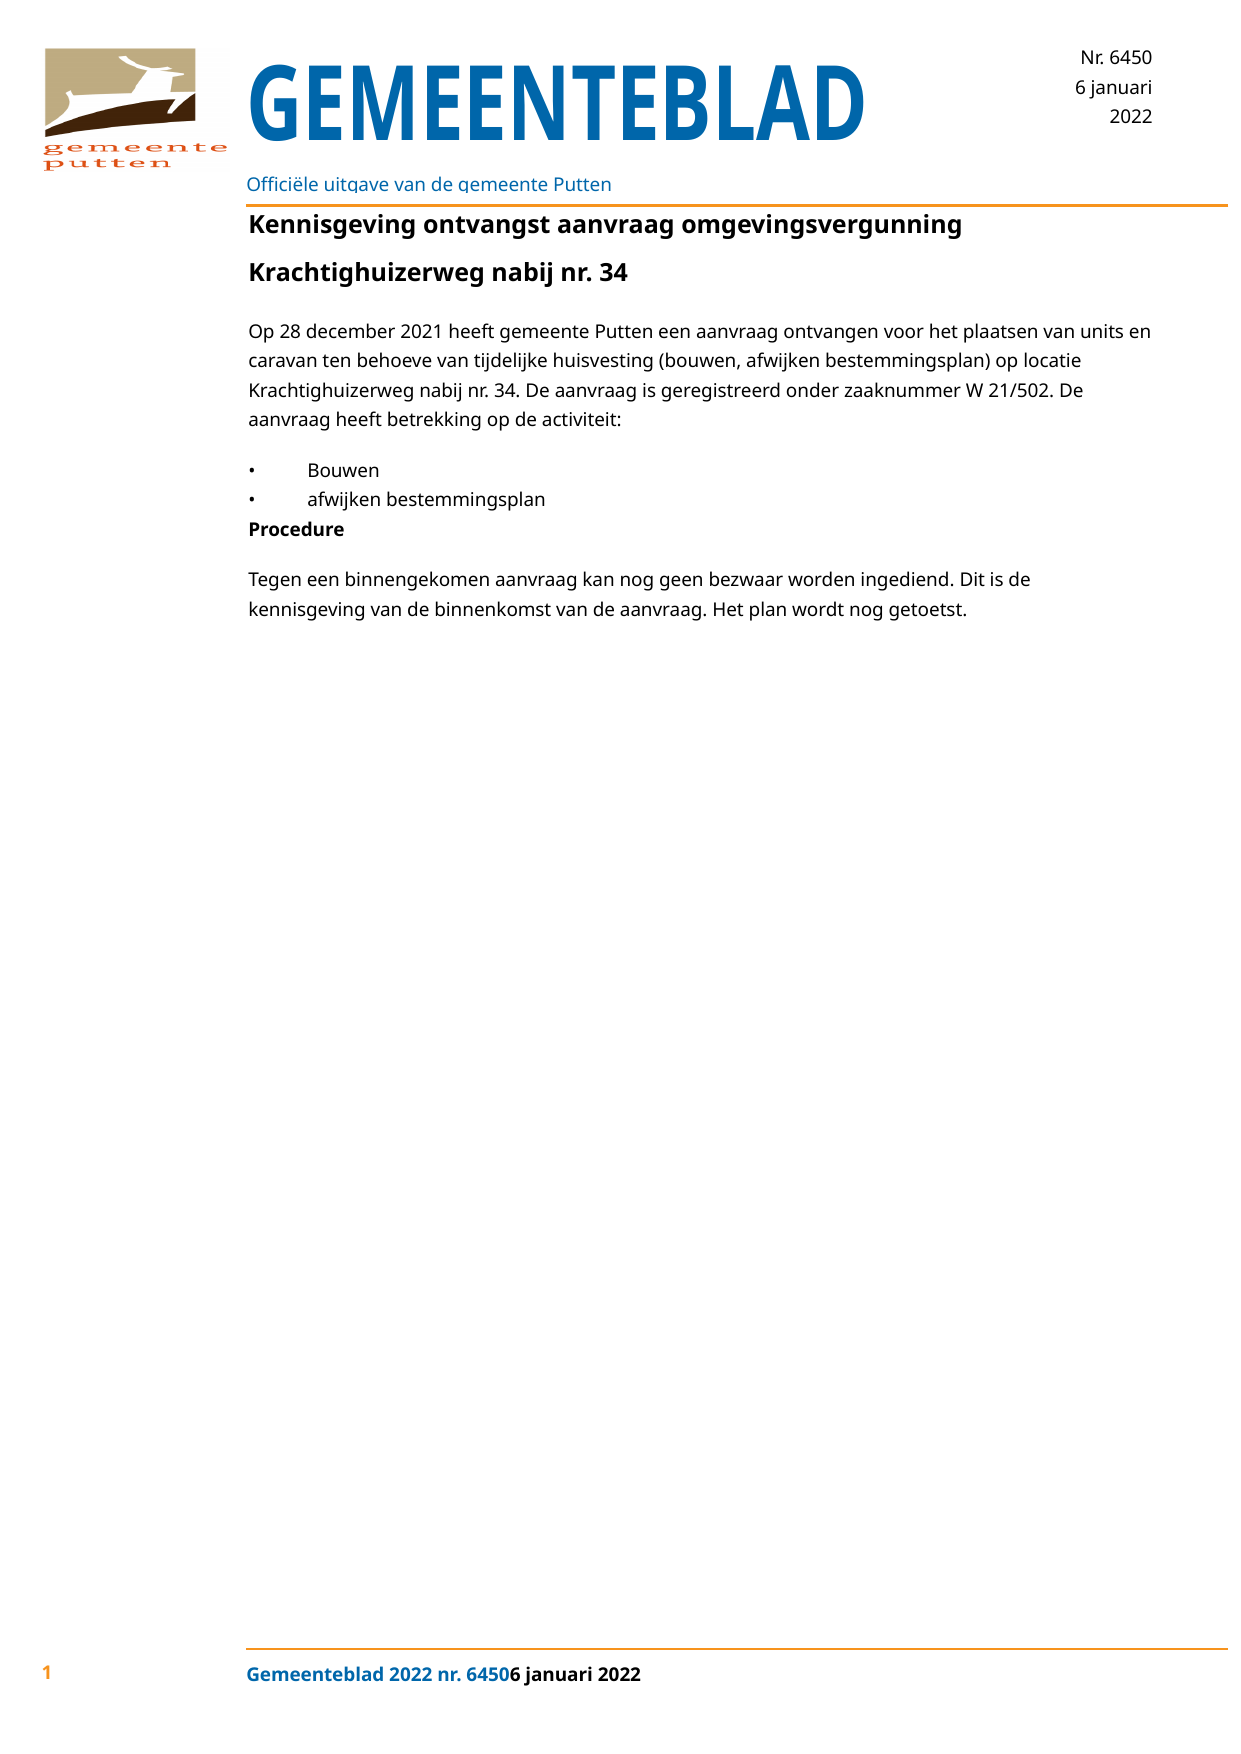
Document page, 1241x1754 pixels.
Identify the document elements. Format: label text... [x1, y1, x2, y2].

text Tegen een binnengekomen aanvraag kan nog geen bezwaar worden ingediend. Dit is de kennisgeving van de binnenkomst van de aanvraag. Het plan wordt nog getoetst. [248, 567, 1152, 622]
text Procedure [248, 516, 1152, 542]
text Kennisgeving ontvangst aanvraag omgevingsvergunning Krachtighuizerweg nabij nr. 34 [248, 207, 1152, 288]
picture [41, 47, 231, 172]
list Bouwen [248, 457, 1152, 483]
list afwijken bestemmingsplan [248, 487, 1152, 512]
text Op 28 december 2021 heeft gemeente Putten een aanvraag ontvangen voor het plaatsen van units en caravan ten behoeve van tijdelijke huisvesting (bouwen, afwijken bestemmingsplan) op locatie Krachtighuizerweg nabij nr. 34. De aanvraag is geregistreerd onder zaaknummer W 21/502. De aanvraag heeft betrekking op de activiteit: [248, 318, 1152, 432]
